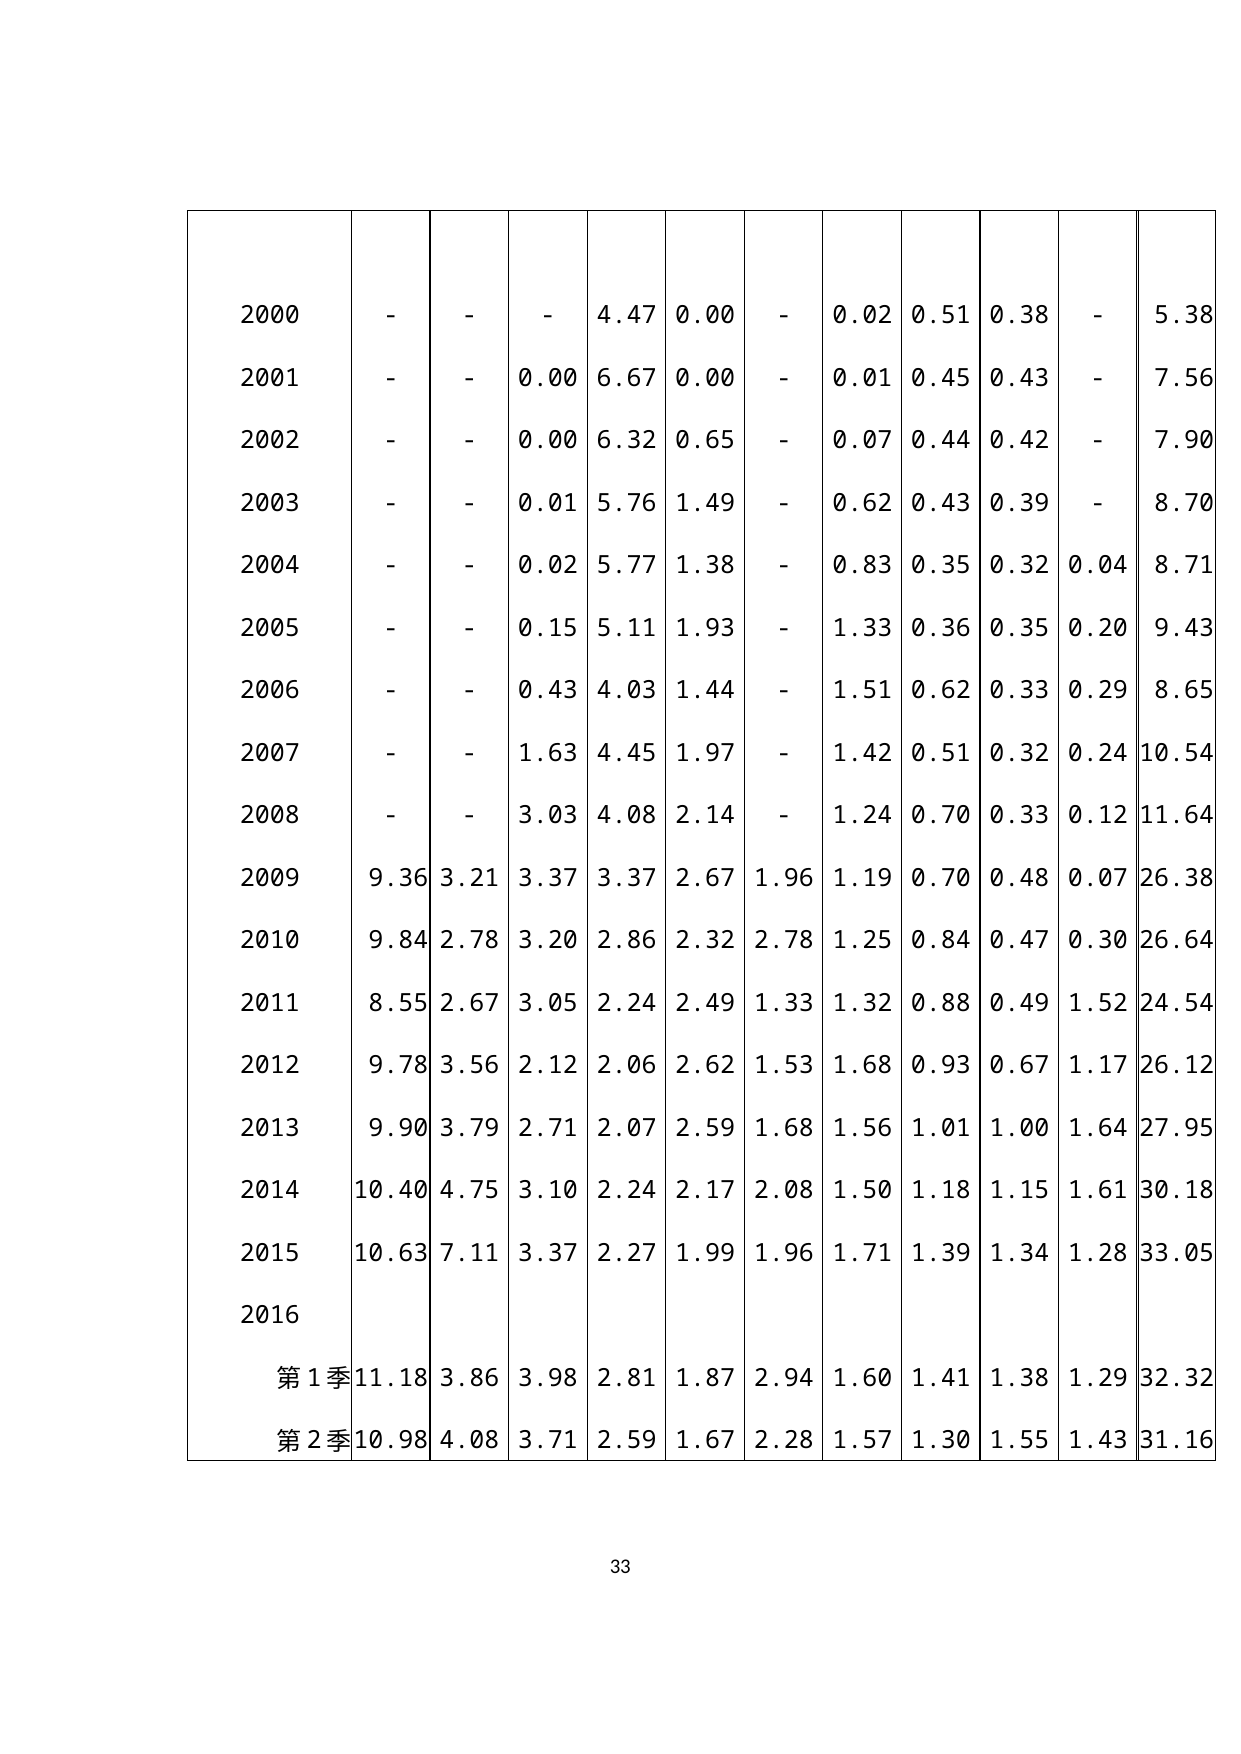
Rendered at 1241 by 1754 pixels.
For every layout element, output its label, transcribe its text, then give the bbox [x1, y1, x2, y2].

table_cell 2000 2001 2002 2003 2004 2005 2006 2007 2008 2009 2010 2011 2012 2013 2014 2015 2016 第1季 第2季 [188, 211, 351, 1460]
table_cell 0.38 0.43 0.42 0.39 0.32 0.35 0.33 0.32 0.33 0.48 0.47 0.49 0.67 1.00 1.15 1.34 1.38 1.55 [981, 211, 1058, 1460]
table_cell 0.51 0.45 0.44 0.43 0.35 0.36 0.62 0.51 0.70 0.70 0.84 0.88 0.93 1.01 1.18 1.39 1.41 1.30 [902, 211, 979, 1460]
table_cell - 0.00 0.00 0.01 0.02 0.15 0.43 1.63 3.03 3.37 3.20 3.05 2.12 2.71 3.10 3.37 3.98 3.71 [509, 211, 587, 1460]
table_cell 0.00 0.00 0.65 1.49 1.38 1.93 1.44 1.97 2.14 2.67 2.32 2.49 2.62 2.59 2.17 1.99 1.87 1.67 [666, 211, 744, 1460]
table_cell - - - - 0.04 0.20 0.29 0.24 0.12 0.07 0.30 1.52 1.17 1.64 1.61 1.28 1.29 1.43 [1059, 211, 1136, 1460]
table_cell 5.38 7.56 7.90 8.70 8.71 9.43 8.65 10.54 11.64 26.38 26.64 24.54 26.12 27.95 30.18 33.05 32.32 31.16 [1139, 211, 1215, 1460]
table_cell - - - - - - - - - 9.36 9.84 8.55 9.78 9.90 10.40 10.63 11.18 10.98 [352, 211, 429, 1460]
table_cell - - - - - - - - - 1.96 2.78 1.33 1.53 1.68 2.08 1.96 2.94 2.28 [745, 211, 822, 1460]
table_cell 4.47 6.67 6.32 5.76 5.77 5.11 4.03 4.45 4.08 3.37 2.86 2.24 2.06 2.07 2.24 2.27 2.81 2.59 [588, 211, 665, 1460]
table_cell 0.02 0.01 0.07 0.62 0.83 1.33 1.51 1.42 1.24 1.19 1.25 1.32 1.68 1.56 1.50 1.71 1.60 1.57 [823, 211, 901, 1460]
table_cell - - - - - - - - - 3.21 2.78 2.67 3.56 3.79 4.75 7.11 3.86 4.08 [431, 211, 508, 1460]
